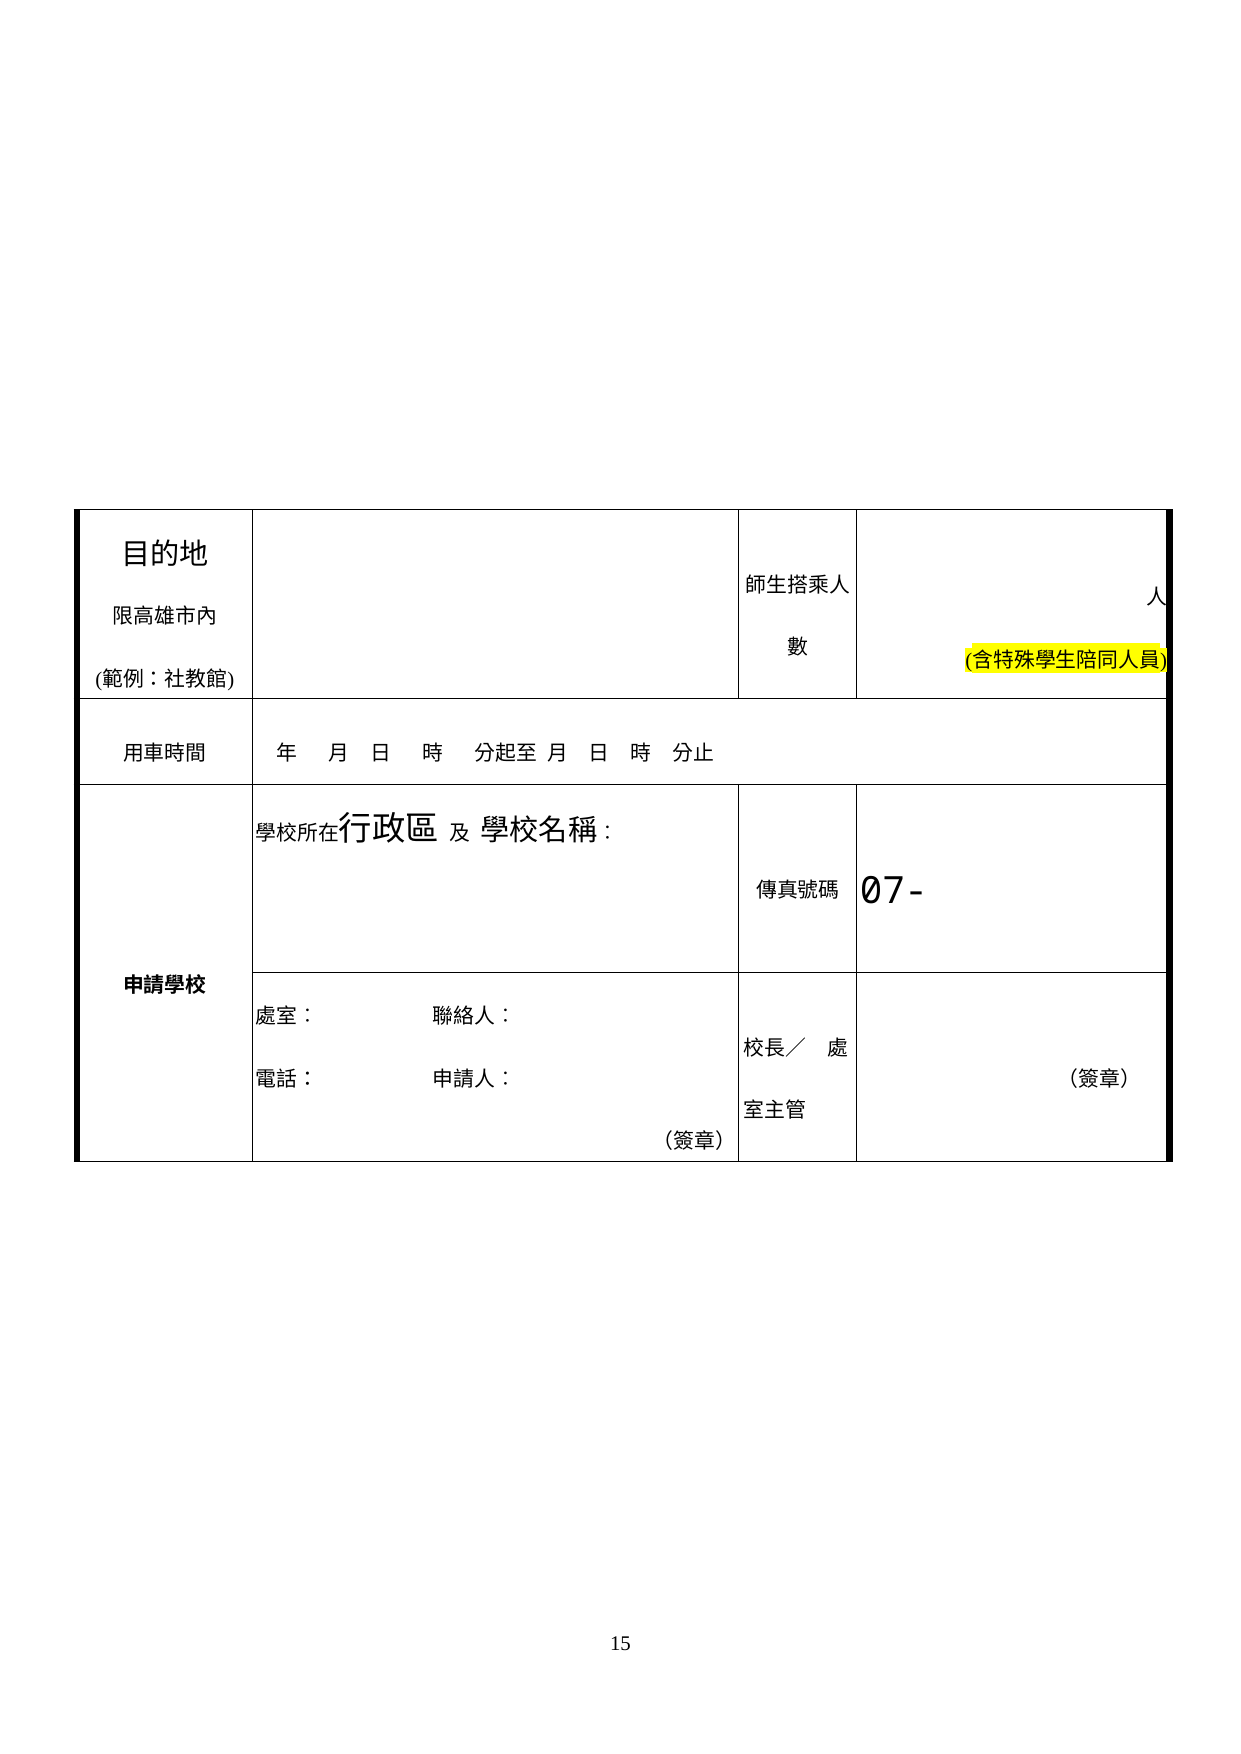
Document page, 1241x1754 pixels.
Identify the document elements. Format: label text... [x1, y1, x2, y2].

table_cell 處室︰ 聯絡人︰ 電話： 申請人︰ （簽章） [253, 973, 738, 1161]
table_cell [253, 510, 738, 698]
table_cell 傳真號碼 [739, 785, 856, 972]
table_cell 07- [857, 785, 1166, 972]
table_cell 年 月 日 時 分起至 月 日 時 分止 [253, 699, 1166, 784]
table_cell 用車時間 [80, 699, 252, 784]
table_cell 校長／ 處室主管 [739, 973, 856, 1161]
table_cell 申請學校 [80, 785, 252, 1161]
table_cell 目的地 限高雄市內 (範例：社教館) [80, 510, 252, 698]
table_cell 人 (含特殊學生陪同人員) [857, 510, 1166, 698]
table_cell 師生搭乘人數 [739, 510, 856, 698]
table_cell （簽章） [857, 973, 1166, 1161]
table_cell 學校所在行政區 及 學校名稱︰ [253, 785, 738, 972]
